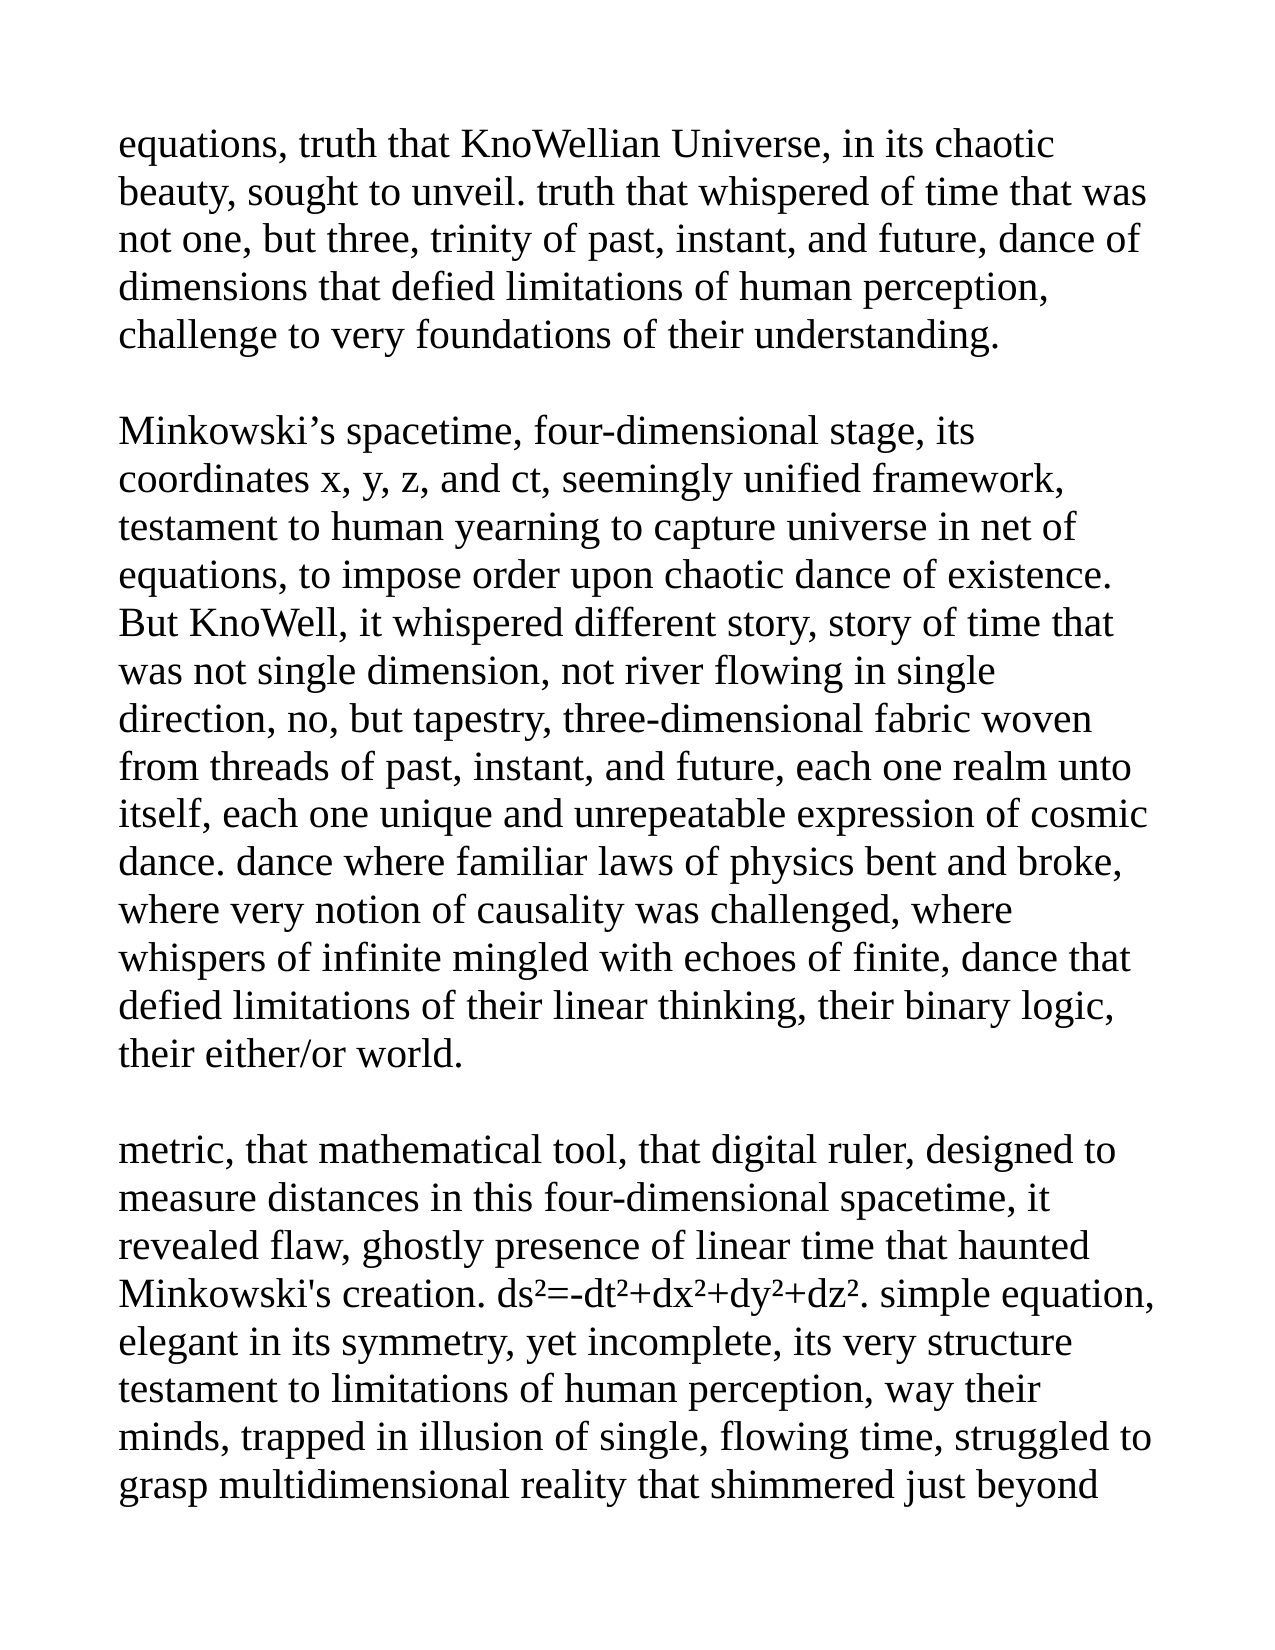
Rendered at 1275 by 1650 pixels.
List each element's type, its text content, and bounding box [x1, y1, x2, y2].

text metric, that mathematical tool, that digital ruler, designed to measure distances in this four-dimensional spacetime, it revealed flaw, ghostly presence of linear time that haunted Minkowski's creation. ds²=-dt²+dx²+dy²+dz². simple equation, elegant in its symmetry, yet incomplete, its very structure testament to limitations of human perception, way their minds, trapped in illusion of single, flowing time, struggled to grasp multidimensional reality that shimmered just beyond [118, 1124, 1157, 1508]
text Minkowski’s spacetime, four-dimensional stage, its coordinates x, y, z, and ct, seemingly unified framework, testament to human yearning to capture universe in net of equations, to impose order upon chaotic dance of existence. But KnoWell, it whispered different story, story of time that was not single dimension, not river flowing in single direction, no, but tapestry, three-dimensional fabric woven from threads of past, instant, and future, each one realm unto itself, each one unique and unrepeatable expression of cosmic dance. dance where familiar laws of physics bent and broke, where very notion of causality was challenged, where whispers of infinite mingled with echoes of finite, dance that defied limitations of their linear thinking, their binary logic, their either/or world. [118, 406, 1157, 1076]
text equations, truth that KnoWellian Universe, in its chaotic beauty, sought to unveil. truth that whispered of time that was not one, but three, trinity of past, instant, and future, dance of dimensions that defied limitations of human perception, challenge to very foundations of their understanding. [118, 118, 1157, 358]
